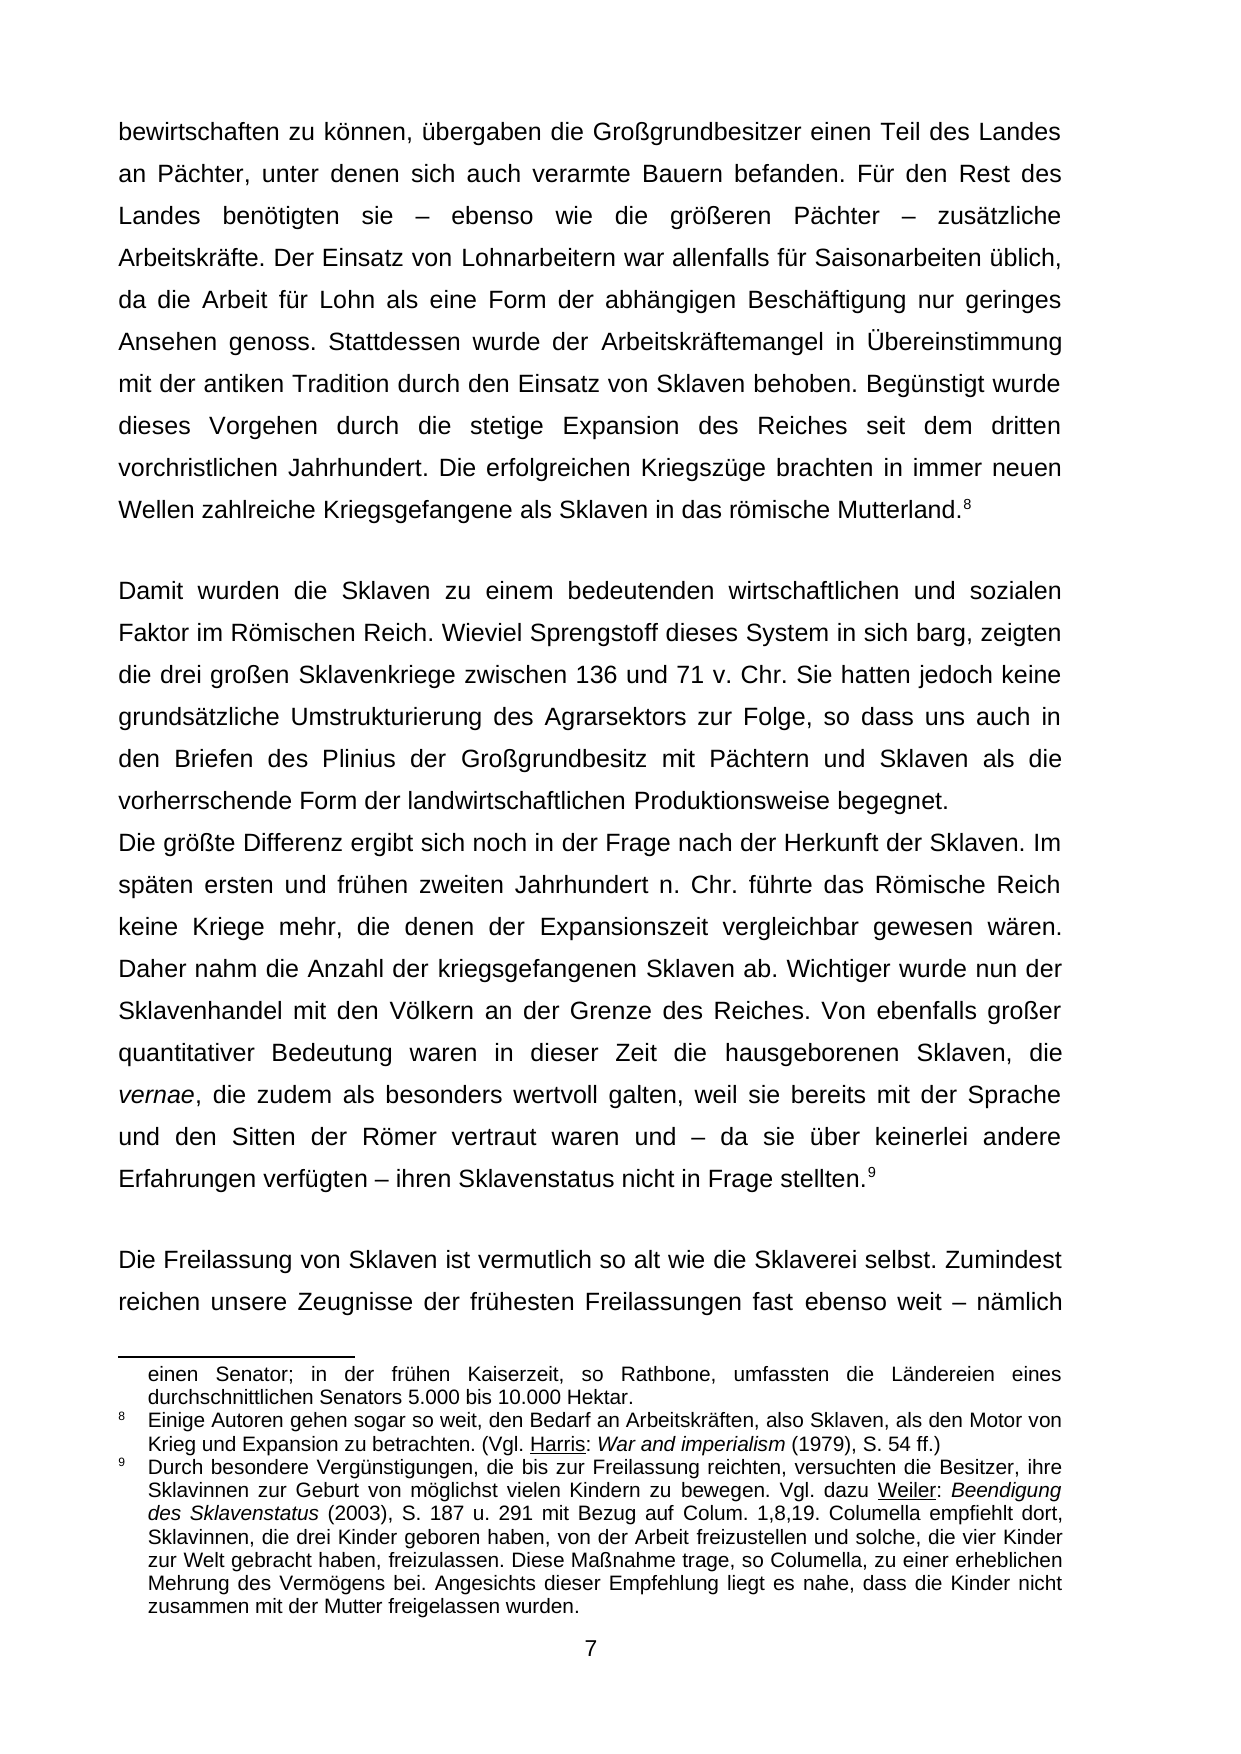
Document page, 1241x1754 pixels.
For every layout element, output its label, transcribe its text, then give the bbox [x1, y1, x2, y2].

text Die Freilassung von Sklaven ist vermutlich so alt wie die Sklaverei selbst. Zumindest reichen unsere Zeugnisse der frühesten Freilassungen fast ebenso weit – nämlich [118, 1246, 1063, 1316]
text Durch besondere Vergünstigungen, die bis zur Freilassung reichten, versuchten die Besitzer, ihre Sklavinnen zur Geburt von möglichst vielen Kindern zu bewegen. Vgl. dazu Weiler: Beendigung des Sklavenstatus (2003), S. 187 u. 291 mit Bezug auf Colum. 1,8,19. Columella empfiehlt dort, Sklavinnen, die drei Kinder geboren haben, von der Arbeit freizustellen und solche, die vier Kinder zur Welt gebracht haben, freizulassen. Diese Maßnahme trage, so Columella, zu einer erheblichen Mehrung des Vermögens bei. Angesichts dieser Empfehlung liegt es nahe, dass die Kinder nicht zusammen mit der Mutter freigelassen wurden. [118, 1456, 1063, 1618]
text einen Senator; in der frühen Kaiserzeit, so Rathbone, umfassten die Ländereien eines durchschnittlichen Senators 5.000 bis 10.000 Hektar. [118, 1363, 1063, 1409]
text Damit wurden die Sklaven zu einem bedeutenden wirtschaftlichen und sozialen Faktor im Römischen Reich. Wieviel Sprengstoff dieses System in sich barg, zeigten die drei großen Sklavenkriege zwischen 136 und 71 v. Chr. Sie hatten jedoch keine grundsätzliche Umstrukturierung des Agrarsektors zur Folge, so dass uns auch in den Briefen des Plinius der Großgrundbesitz mit Pächtern und Sklaven als die vorherrschende Form der landwirtschaftlichen Produktionsweise begegnet. Die größte Differenz ergibt sich noch in der Frage nach der Herkunft der Sklaven. Im späten ersten und frühen zweiten Jahrhundert n. Chr. führte das Römische Reich keine Kriege mehr, die denen der Expansionszeit vergleichbar gewesen wären. Daher nahm die Anzahl der kriegsgefangenen Sklaven ab. Wichtiger wurde nun der Sklavenhandel mit den Völkern an der Grenze des Reiches. Von ebenfalls großer quantitativer Bedeutung waren in dieser Zeit die hausgeborenen Sklaven, die vernae, die zudem als besonders wertvoll galten, weil sie bereits mit der Sprache und den Sitten der Römer vertraut waren und – da sie über keinerlei andere Erfahrungen verfügten – ihren Sklavenstatus nicht in Frage stellten. [118, 577, 1063, 1193]
text bewirtschaften zu können, übergaben die Großgrundbesitzer einen Teil des Landes an Pächter, unter denen sich auch verarmte Bauern befanden. Für den Rest des Landes benötigten sie – ebenso wie die größeren Pächter – zusätzliche Arbeitskräfte. Der Einsatz von Lohnarbeitern war allenfalls für Saisonarbeiten üblich, da die Arbeit für Lohn als eine Form der abhängigen Beschäftigung nur geringes Ansehen genoss. Stattdessen wurde der Arbeitskräftemangel in Übereinstimmung mit der antiken Tradition durch den Einsatz von Sklaven behoben. Begünstigt wurde dieses Vorgehen durch die stetige Expansion des Reiches seit dem dritten vorchristlichen Jahrhundert. Die erfolgreichen Kriegszüge brachten in immer neuen Wellen zahlreiche Kriegsgefangene als Sklaven in das römische Mutterland. [118, 118, 1063, 524]
text Einige Autoren gehen sogar so weit, den Bedarf an Arbeitskräften, also Sklaven, als den Motor von Krieg und Expansion zu betrachten. (Vgl. Harris: War and imperialism (1979), S. 54 ff.) [118, 1409, 1063, 1456]
